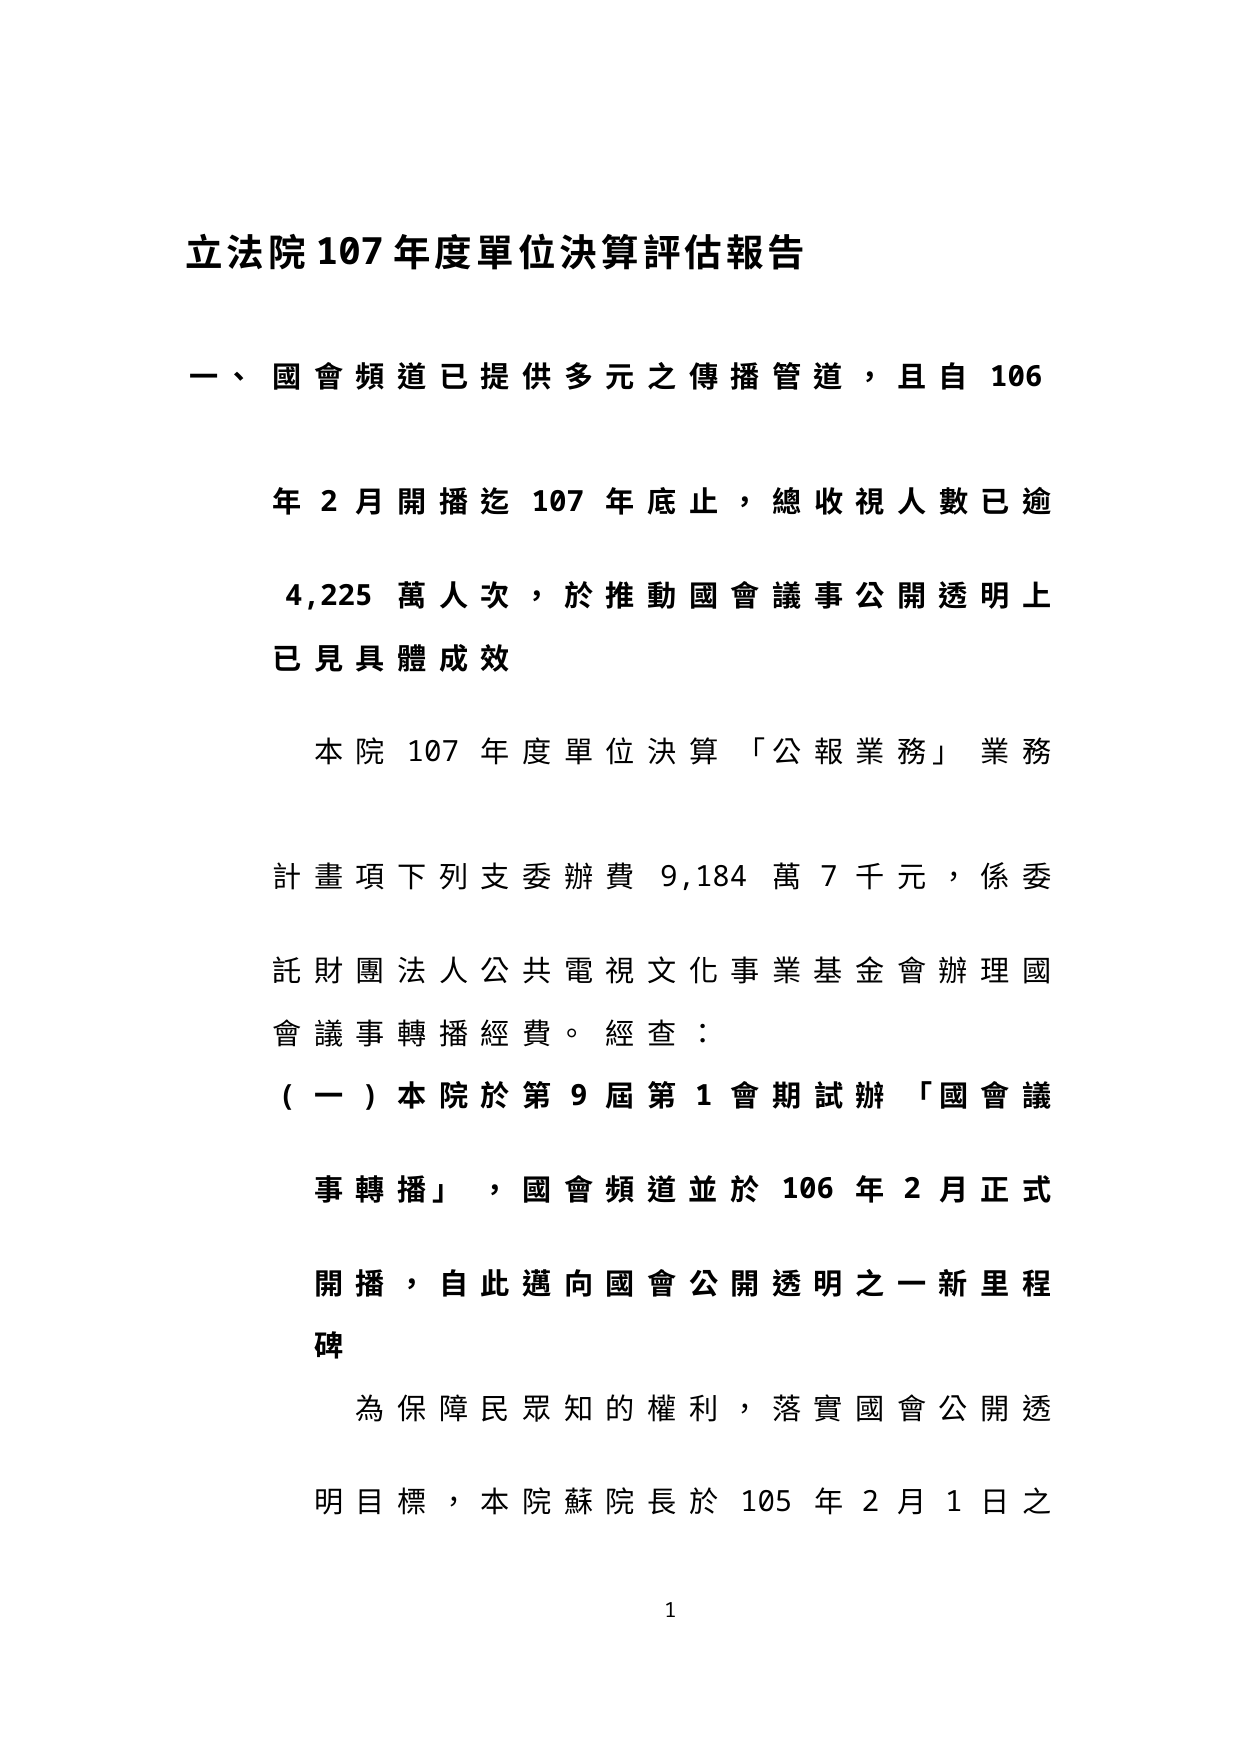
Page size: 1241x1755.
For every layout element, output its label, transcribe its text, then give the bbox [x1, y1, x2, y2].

text 為保障民眾知的權利，落實國會公開透明目標，本院蘇院長於105年2月1日之就職演說中宣示：「未來，立法院黨團及議案協商、委員會會議的內容與過程，一定會符合民主、公開、透明的程序。」爰此，本院旋於105年3月10日通過「立法院議事影音訊號委託轉播試辦實施要點」，並於105年4月8日首播「國會議事轉播」。 [271, 1365, 1058, 1552]
text 立法院107年度單位決算評估報告 [183, 177, 1058, 302]
text (一)本院於第9屆第1會期試辦「國會議事轉播」，國會頻道並於106年2月正式開播，自此邁向國會公開透明之一新里程碑 [242, 1052, 1058, 1365]
text 一、國會頻道已提供多元之傳播管道，且自106年2月開播迄107年底止，總收視人數已逾4,225萬人次，於推動國會議事公開透明上已見具體成效 [183, 302, 1058, 677]
text 本院107年度單位決算「公報業務」業務計畫項下列支委辦費9,184萬7千元，係委託財團法人公共電視文化事業基金會辦理國會議事轉播經費。經查： [242, 677, 1058, 1052]
